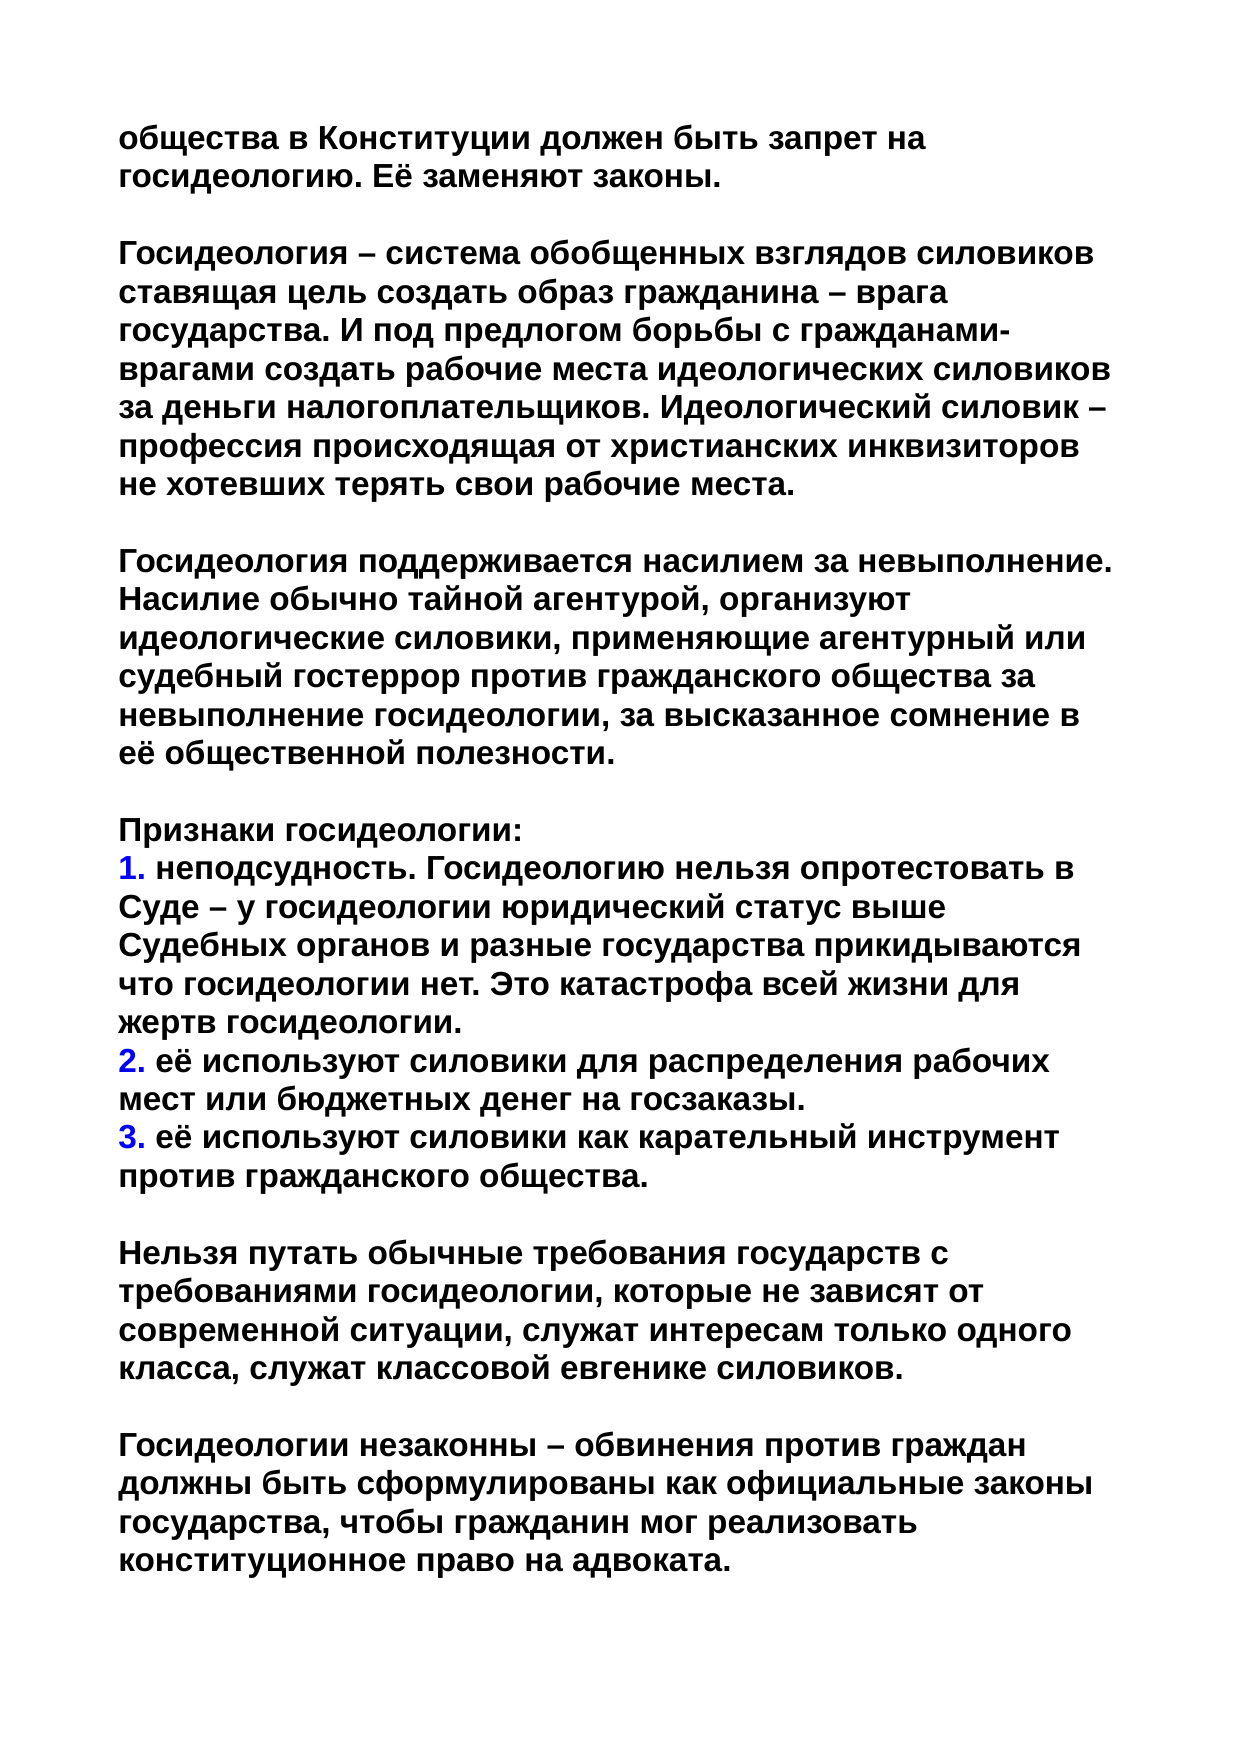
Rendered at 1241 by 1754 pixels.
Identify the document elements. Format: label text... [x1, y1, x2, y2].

text общества в Конституции должен быть запрет на госидеологию. Её заменяют законы. Госидеология – система обобщенных взглядов силовиков ставящая цель создать образ гражданина – врага государства. И под предлогом борьбы с гражданами-врагами создать рабочие места идеологических силовиков за деньги налогоплательщиков. Идеологический силовик – профессия происходящая от христианских инквизиторов не хотевших терять свои рабочие места. Госидеология поддерживается насилием за невыполнение. Насилие обычно тайной агентурой, организуют идеологические силовики, применяющие агентурный или судебный гостеррор против гражданского общества за невыполнение госидеологии, за высказанное сомнение в её общественной полезности. Признаки госидеологии: 1. неподсудность. Госидеологию нельзя опротестовать в Суде – у госидеологии юридический статус выше Судебных органов и разные государства прикидываются что госидеологии нет. Это катастрофа всей жизни для жертв госидеологии. 2. её используют силовики для распределения рабочих мест или бюджетных денег на госзаказы. 3. её используют силовики как карательный инструмент против гражданского общества. Нельзя путать обычные требования государств с требованиями госидеологии, которые не зависят от современной ситуации, служат интересам только одного класса, служат классовой евгенике силовиков. Госидеологии незаконны – обвинения против граждан должны быть сформулированы как официальные законы государства, чтобы гражданин мог реализовать конституционное право на адвоката. [118, 118, 1122, 1617]
